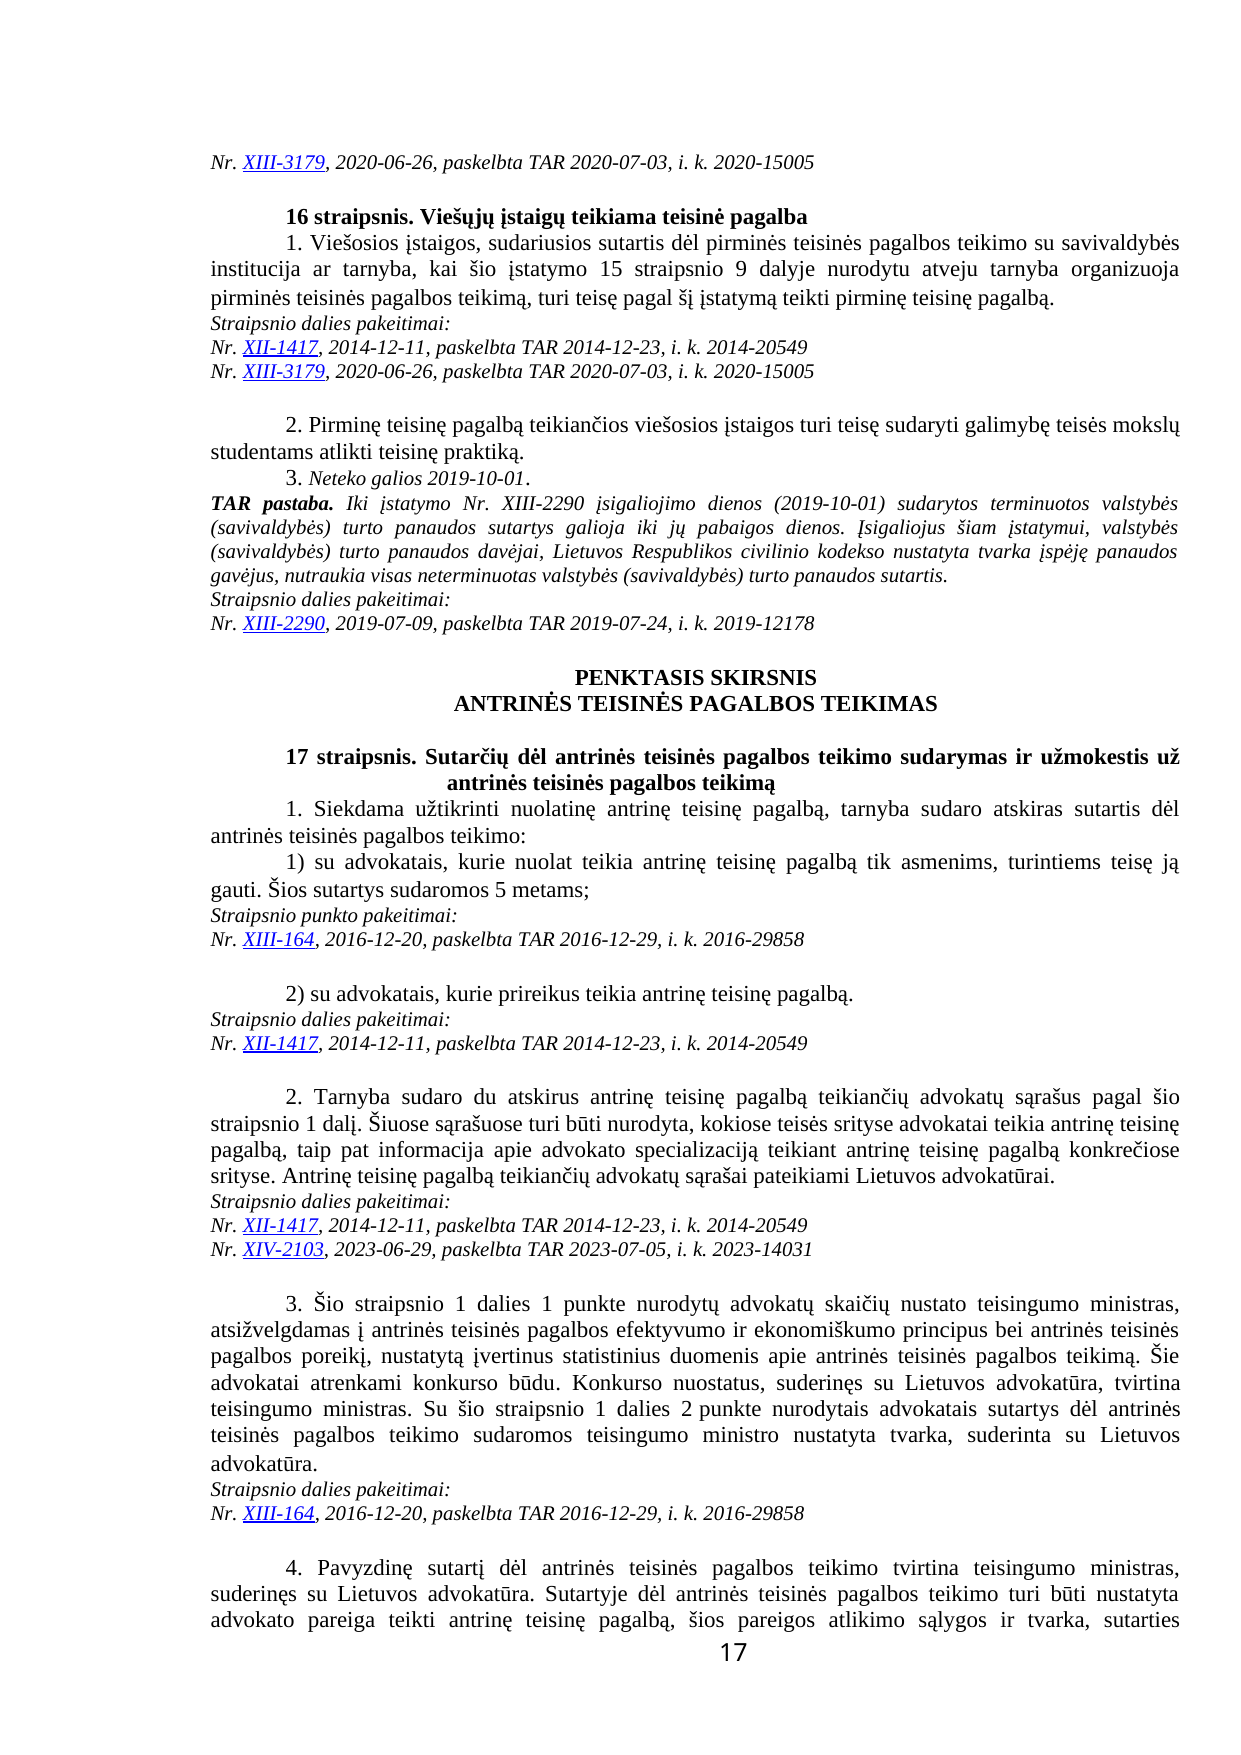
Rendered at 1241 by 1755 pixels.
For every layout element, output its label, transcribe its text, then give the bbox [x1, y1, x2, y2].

text 17 straipsnis. Sutarčių dėl antrinės teisinės pagalbos teikimo sudarymas ir užmokestis už antrinės teisinės pagalbos teikimą [285, 743, 1181, 796]
text Nr. XIV-2103, 2023-06-29, paskelbta TAR 2023-07-05, i. k. 2023-14031 [210, 1237, 1181, 1261]
text 3. Neteko galios 2019-10-01. [210, 464, 1181, 491]
text 2. Pirminę teisinę pagalbą teikiančios viešosios įstaigos turi teisę sudaryti galimybę teisės mokslų studentams atlikti teisinę praktiką. [210, 412, 1181, 464]
text TAR pastaba. Iki įstatymo Nr. XIII-2290 įsigaliojimo dienos (2019-10-01) sudarytos terminuotos valstybės (savivaldybės) turto panaudos sutartys galioja iki jų pabaigos dienos. Įsigaliojus šiam įstatymui, valstybės (savivaldybės) turto panaudos davėjai, Lietuvos Respublikos civilinio kodekso nustatyta tvarka įspėję panaudos gavėjus, nutraukia visas neterminuotas valstybės (savivaldybės) turto panaudos sutartis. [210, 491, 1181, 587]
text Nr. XII-1417, 2014-12-11, paskelbta TAR 2014-12-23, i. k. 2014-20549 [210, 1213, 1181, 1237]
text Nr. XIII-3179, 2020-06-26, paskelbta TAR 2020-07-03, i. k. 2020-15005 [210, 359, 1181, 383]
text Nr. XIII-164, 2016-12-20, paskelbta TAR 2016-12-29, i. k. 2016-29858 [210, 927, 1181, 951]
text 1) su advokatais, kurie nuolat teikia antrinę teisinę pagalbą tik asmenims, turintiems teisę ją gauti. Šios sutartys sudaromos 5 metams; [210, 848, 1181, 903]
text Straipsnio dalies pakeitimai: [210, 1007, 1181, 1031]
text Nr. XIII-2290, 2019-07-09, paskelbta TAR 2019-07-24, i. k. 2019-12178 [210, 611, 1181, 635]
text Nr. XIII-3179, 2020-06-26, paskelbta TAR 2020-07-03, i. k. 2020-15005 [210, 150, 1181, 174]
text PENKTASIS SKIRSNIS [210, 664, 1181, 690]
text 16 straipsnis. Viešųjų įstaigų teikiama teisinė pagalba [210, 203, 1181, 229]
text Straipsnio dalies pakeitimai: [210, 1189, 1181, 1213]
text 3. Šio straipsnio 1 dalies 1 punkte nurodytų advokatų skaičių nustato teisingumo ministras, atsižvelgdamas į antrinės teisinės pagalbos efektyvumo ir ekonomiškumo principus bei antrinės teisinės pagalbos poreikį, nustatytą įvertinus statistinius duomenis apie antrinės teisinės pagalbos teikimą. Šie advokatai atrenkami konkurso būdu. Konkurso nuostatus, suderinęs su Lietuvos advokatūra, tvirtina teisingumo ministras. Su šio straipsnio 1 dalies 2 punkte nurodytais advokatais sutartys dėl antrinės teisinės pagalbos teikimo sudaromos teisingumo ministro nustatyta tvarka, suderinta su Lietuvos advokatūra. [210, 1290, 1181, 1477]
text 4. Pavyzdinę sutartį dėl antrinės teisinės pagalbos teikimo tvirtina teisingumo ministras, suderinęs su Lietuvos advokatūra. Sutartyje dėl antrinės teisinės pagalbos teikimo turi būti nustatyta advokato pareiga teikti antrinę teisinę pagalbą, šios pareigos atlikimo sąlygos ir tvarka, sutarties [210, 1553, 1181, 1633]
text Nr. XII-1417, 2014-12-11, paskelbta TAR 2014-12-23, i. k. 2014-20549 [210, 1031, 1181, 1055]
text Straipsnio punkto pakeitimai: [210, 903, 1181, 927]
text ANTRINĖS TEISINĖS PAGALBOS TEIKIMAS [210, 690, 1181, 716]
text 2. Tarnyba sudaro du atskirus antrinę teisinę pagalbą teikiančių advokatų sąrašus pagal šio straipsnio 1 dalį. Šiuose sąrašuose turi būti nurodyta, kokiose teisės srityse advokatai teikia antrinę teisinę pagalbą, taip pat informacija apie advokato specializaciją teikiant antrinę teisinę pagalbą konkrečiose srityse. Antrinę teisinę pagalbą teikiančių advokatų sąrašai pateikiami Lietuvos advokatūrai. [210, 1083, 1181, 1189]
text Straipsnio dalies pakeitimai: [210, 587, 1181, 611]
text 2) su advokatais, kurie prireikus teikia antrinę teisinę pagalbą. [210, 980, 1181, 1007]
text Nr. XIII-164, 2016-12-20, paskelbta TAR 2016-12-29, i. k. 2016-29858 [210, 1501, 1181, 1525]
text 1. Siekdama užtikrinti nuolatinę antrinę teisinę pagalbą, tarnyba sudaro atskiras sutartis dėl antrinės teisinės pagalbos teikimo: [210, 796, 1181, 848]
text Straipsnio dalies pakeitimai: [210, 1477, 1181, 1501]
text Straipsnio dalies pakeitimai: [210, 311, 1181, 335]
text 1. Viešosios įstaigos, sudariusios sutartis dėl pirminės teisinės pagalbos teikimo su savivaldybės institucija ar tarnyba, kai šio įstatymo 15 straipsnio 9 dalyje nurodytu atveju tarnyba organizuoja pirminės teisinės pagalbos teikimą, turi teisę pagal šį įstatymą teikti pirminę teisinę pagalbą. [210, 229, 1181, 311]
text Nr. XII-1417, 2014-12-11, paskelbta TAR 2014-12-23, i. k. 2014-20549 [210, 335, 1181, 359]
